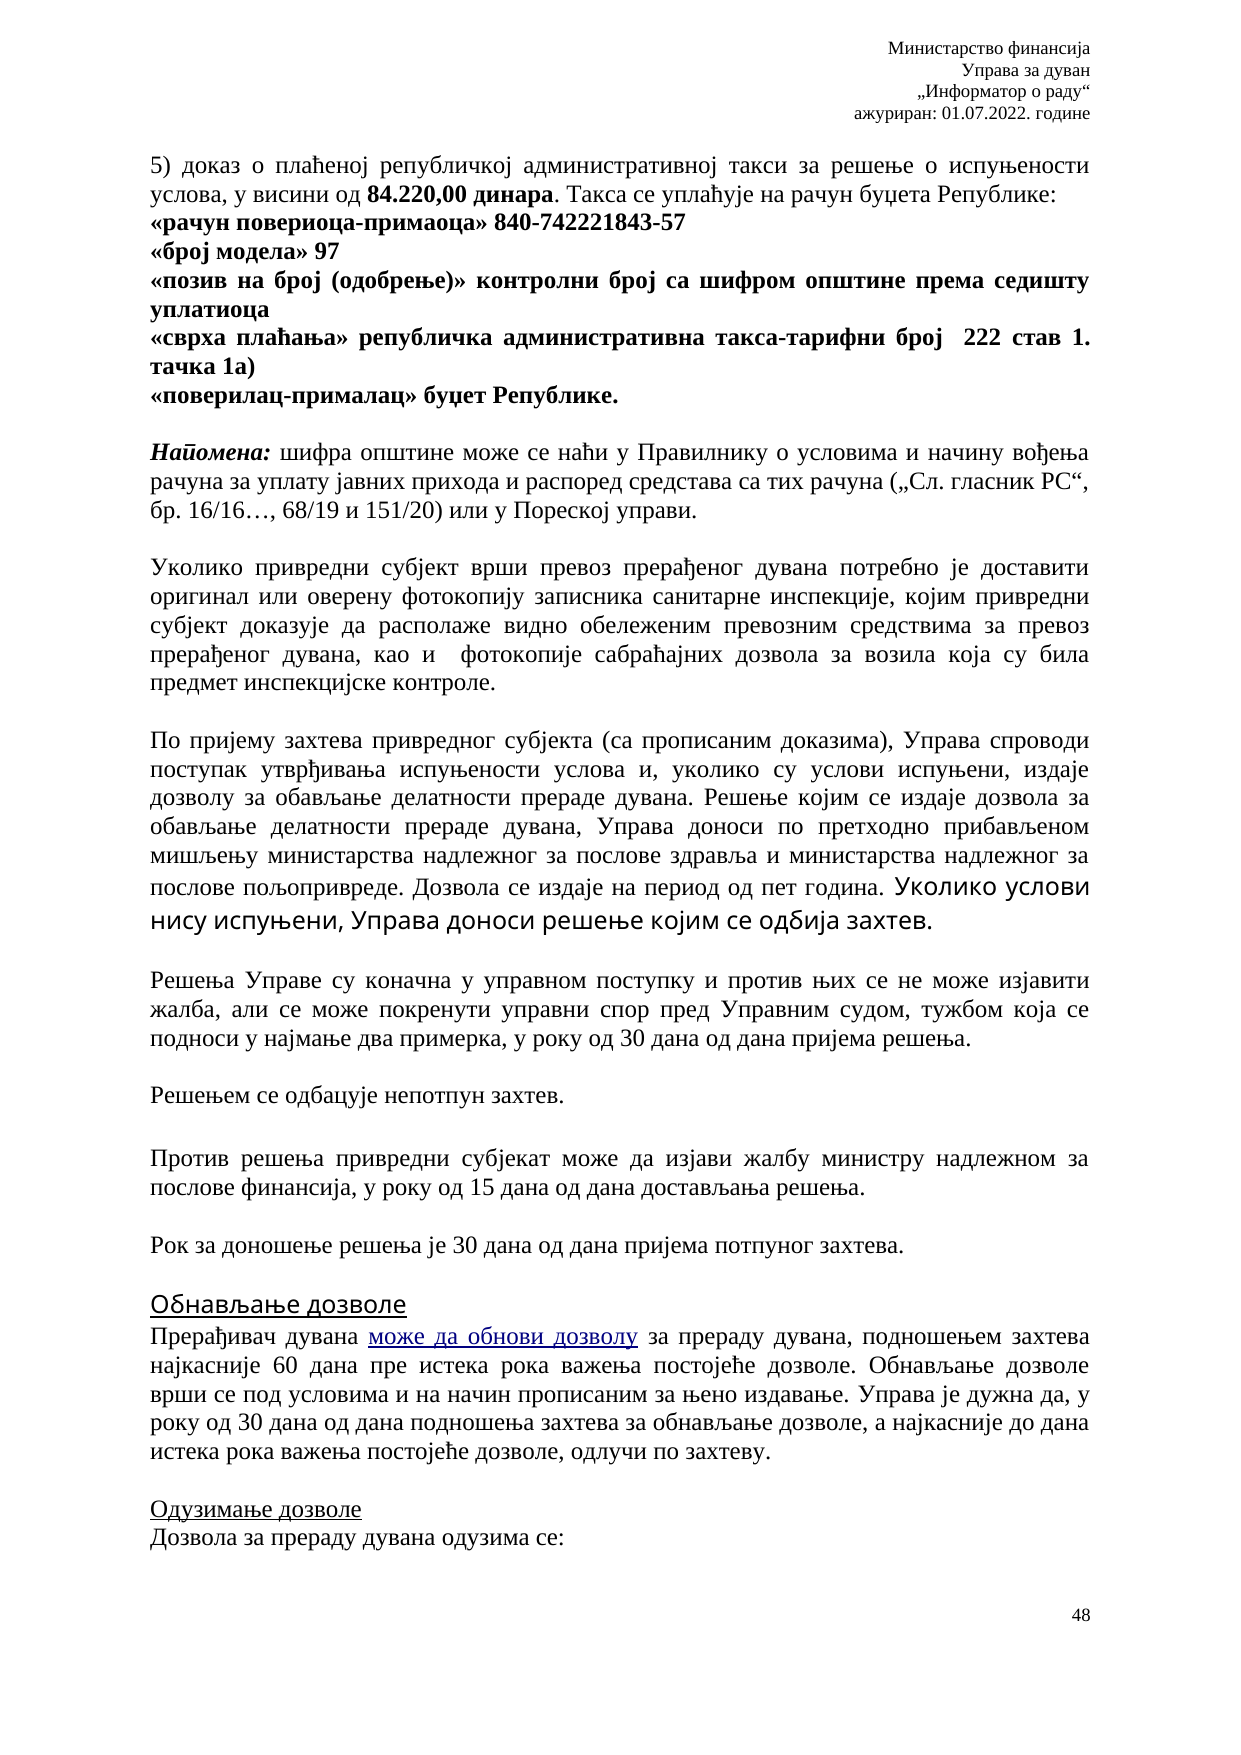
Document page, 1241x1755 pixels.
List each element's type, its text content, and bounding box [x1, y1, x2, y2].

text «поверилац-прималац» буџет Републике. [150, 380, 1090, 409]
text Обнављање дозволе [150, 1287, 1090, 1321]
text Напомена: шифра општине може се наћи у Правилнику о условима и начину вођења рачуна за уплату јавних прихода и распоред средстава са тих рачуна („Сл. гласник РС“, бр. 16/16…, 68/19 и 151/20) или у Пореској управи. [150, 437, 1090, 524]
text Дозвола за прераду дувана одузима се: [150, 1522, 1090, 1551]
text «позив на број (одобрење)» контролни број са шифром општине према седишту уплатиоца [150, 265, 1090, 322]
text Рок за доношење решења је 30 дана од дана пријема потпуног захтева. [150, 1230, 1090, 1258]
text «рачун повериоца-примаоца» 840-742221843-57 [150, 207, 1090, 236]
text «сврха плаћања» републичка административна такса-тарифни број 222 став 1. тачка 1а) [150, 322, 1090, 380]
text Уколико привредни субјект врши превоз прерађеног дувана потребно је доставити оригинал или оверену фотокопију записника санитарне инспекције, којим привредни субјект доказује да располаже видно обележеним превозним средствима за превоз прерађеног дувана, као и фотокопије сабраћајних дозвола за возила која су била предмет инспекцијске контроле. [150, 552, 1090, 696]
text По пријему захтева привредног субјекта (са прописаним доказима), Управа спроводи поступак утврђивања испуњености услова и, уколико су услови испуњени, издаје дозволу за обављање делатности прераде дувана. Решење којим се издаје дозвола за обављање делатности прераде дувана, Управа доноси по претходно прибављеном мишљењу министарства надлежног за послове здравља и министарства надлежног за послове пољопривреде. Дозвола се издаје на период од пет година. Уколико услови нису испуњени, Управа доноси решење којим се одбија захтев. [150, 725, 1090, 937]
text Прерађивач дувана може да обнови дозволу за прераду дувана, подношењем захтева најкасније 60 дана пре истека рока важења постојеће дозволе. Обнављање дозволе врши се под условима и на начин прописаним за њено издавање. Управа је дужна да, у року од 30 дана од дана подношења захтева за обнављање дозволе, а најкасније до дана истека рока важења постојеће дозволе, одлучи по захтеву. [150, 1321, 1090, 1465]
text Одузимање дозволе [150, 1494, 1090, 1522]
text 5) доказ о плаћеној републичкој административној такси за решење о испуњености услова, у висини од 84.220,00 динара. Такса се уплаћује на рачун буџета Републике: [150, 150, 1090, 207]
text Решењем се одбацује непотпун захтев. [150, 1081, 1090, 1109]
text Решења Управе су коначна у управном поступку и против њих се не може изјавити жалба, али се може покренути управни спор пред Управним судом, тужбом која се подноси у најмање два примерка, у року од 30 дана од дана пријема решења. [150, 966, 1090, 1052]
text Против решења привредни субјекат може да изјави жалбу министру надлежном за послове финансија, у року од 15 дана од дана достављања решења. [150, 1143, 1090, 1201]
text «број модела» 97 [150, 236, 1090, 265]
